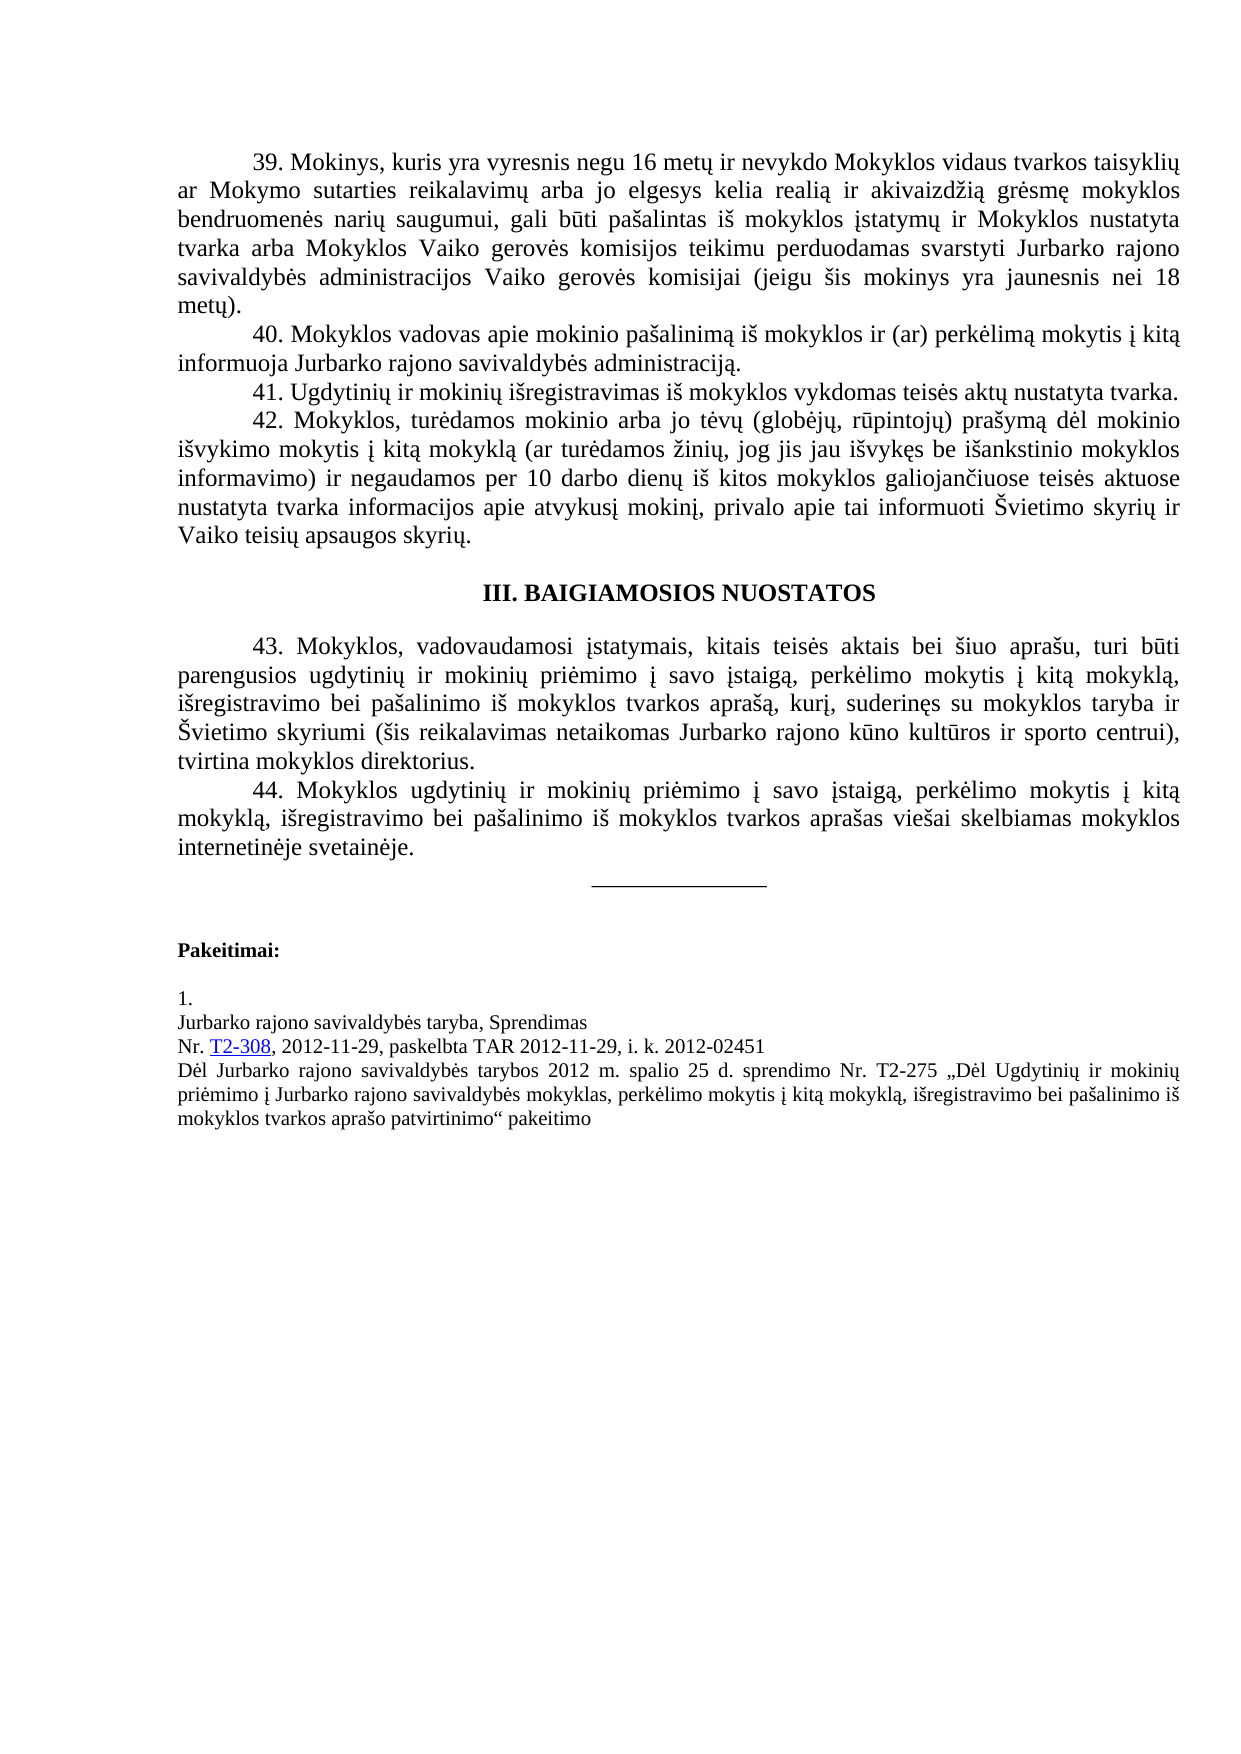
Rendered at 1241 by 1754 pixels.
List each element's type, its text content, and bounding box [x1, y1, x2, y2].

text Nr. T2-308, 2012-11-29, paskelbta TAR 2012-11-29, i. k. 2012-02451 [177, 1034, 1181, 1058]
text III. BAIGIAMOSIOS NUOSTATOS [177, 578, 1181, 607]
text 42. Mokyklos, turėdamos mokinio arba jo tėvų (globėjų, rūpintojų) prašymą dėl mokinio išvykimo mokytis į kitą mokyklą (ar turėdamos žinių, jog jis jau išvykęs be išankstinio mokyklos informavimo) ir negaudamos per 10 darbo dienų iš kitos mokyklos galiojančiuose teisės aktuose nustatyta tvarka informacijos apie atvykusį mokinį, privalo apie tai informuoti Švietimo skyrių ir Vaiko teisių apsaugos skyrių. [177, 406, 1181, 549]
text Pakeitimai: [177, 938, 1181, 962]
text 1. [177, 986, 1181, 1010]
text 41. Ugdytinių ir mokinių išregistravimas iš mokyklos vykdomas teisės aktų nustatyta tvarka. [177, 377, 1181, 406]
text ______________ [177, 861, 1181, 890]
text Jurbarko rajono savivaldybės taryba, Sprendimas [177, 1010, 1181, 1034]
text 40. Mokyklos vadovas apie mokinio pašalinimą iš mokyklos ir (ar) perkėlimą mokytis į kitą informuoja Jurbarko rajono savivaldybės administraciją. [177, 319, 1181, 377]
text Dėl Jurbarko rajono savivaldybės tarybos 2012 m. spalio 25 d. sprendimo Nr. T2-275 „Dėl Ugdytinių ir mokinių priėmimo į Jurbarko rajono savivaldybės mokyklas, perkėlimo mokytis į kitą mokyklą, išregistravimo bei pašalinimo iš mokyklos tvarkos aprašo patvirtinimo“ pakeitimo [177, 1058, 1181, 1130]
text 43. Mokyklos, vadovaudamosi įstatymais, kitais teisės aktais bei šiuo aprašu, turi būti parengusios ugdytinių ir mokinių priėmimo į savo įstaigą, perkėlimo mokytis į kitą mokyklą, išregistravimo bei pašalinimo iš mokyklos tvarkos aprašą, kurį, suderinęs su mokyklos taryba ir Švietimo skyriumi (šis reikalavimas netaikomas Jurbarko rajono kūno kultūros ir sporto centrui), tvirtina mokyklos direktorius. [177, 631, 1181, 775]
text 39. Mokinys, kuris yra vyresnis negu 16 metų ir nevykdo Mokyklos vidaus tvarkos taisyklių ar Mokymo sutarties reikalavimų arba jo elgesys kelia realią ir akivaizdžią grėsmę mokyklos bendruomenės narių saugumui, gali būti pašalintas iš mokyklos įstatymų ir Mokyklos nustatyta tvarka arba Mokyklos Vaiko gerovės komisijos teikimu perduodamas svarstyti Jurbarko rajono savivaldybės administracijos Vaiko gerovės komisijai (jeigu šis mokinys yra jaunesnis nei 18 metų). [177, 147, 1181, 319]
text 44. Mokyklos ugdytinių ir mokinių priėmimo į savo įstaigą, perkėlimo mokytis į kitą mokyklą, išregistravimo bei pašalinimo iš mokyklos tvarkos aprašas viešai skelbiamas mokyklos internetinėje svetainėje. [177, 775, 1181, 861]
